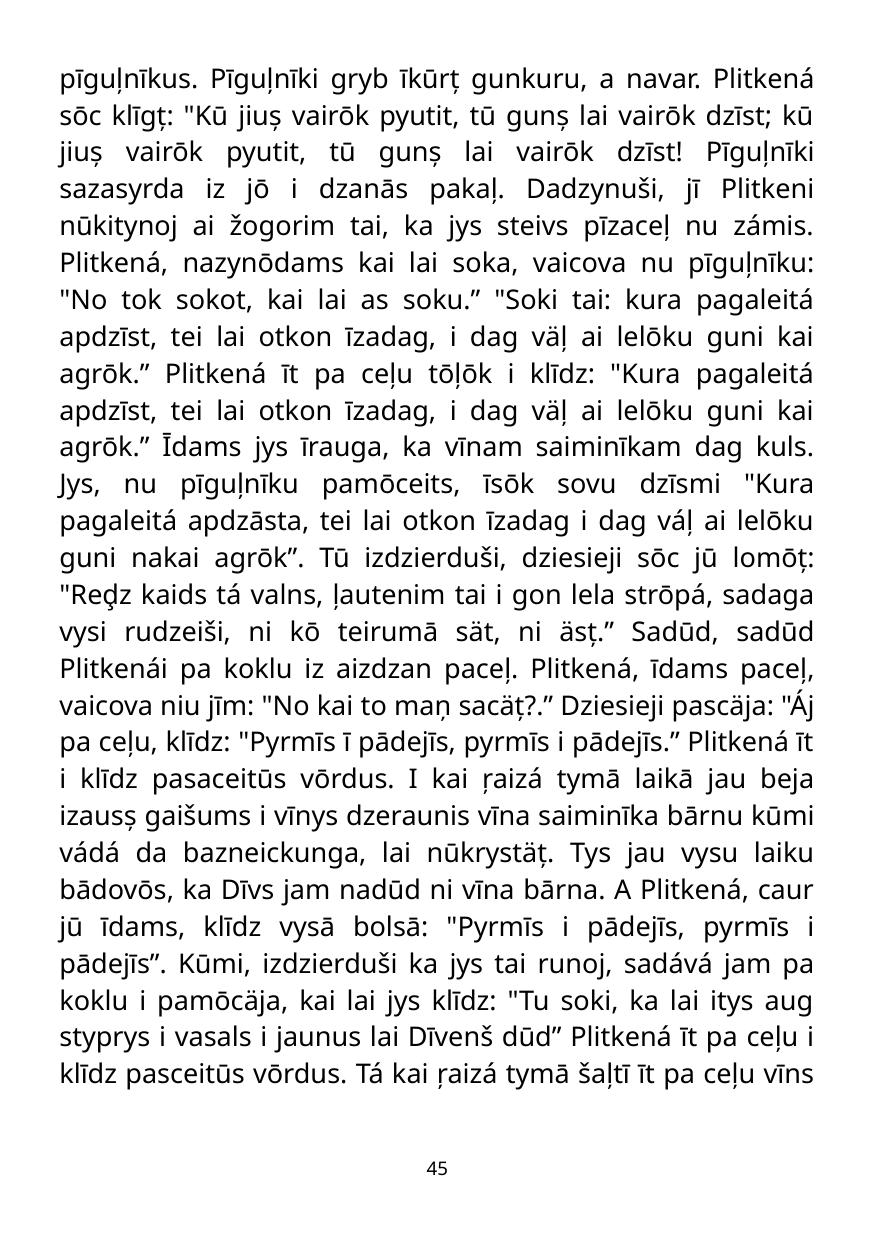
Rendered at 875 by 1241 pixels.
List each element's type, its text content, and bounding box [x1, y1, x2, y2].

text pīguļnīkus. Pīguļnīki gryb īkūrț gunkuru, a navar. Plitkená sōc klīgț: "Kū jiuș vairōk pyutit, tū gunș lai vairōk dzīst; kū jiuș vairōk pyutit, tū gunș lai vairōk dzīst! Pīguļnīki sazasyrda iz jō i dzanās pakaļ. Dadzynuši, jī Plitkeni nūkitynoj ai žogorim tai, ka jys steivs pīzaceļ nu zámis. Plitkená, nazynōdams kai lai soka, vaicova nu pīguļnīku: "No tok sokot, kai lai as soku.” "Soki tai: kura pagaleitá apdzīst, tei lai otkon īzadag, i dag väļ ai lelōku guni kai agrōk.” Plitkená īt pa ceļu tōļōk i klīdz: "Kura pagaleitá apdzīst, tei lai otkon īzadag, i dag väļ ai lelōku guni kai agrōk.” Īdams jys īrauga, ka vīnam saiminīkam dag kuls. Jys, nu pīguļnīku pamōceits, īsōk sovu dzīsmi "Kura pagaleitá apdzāsta, tei lai otkon īzadag i dag váļ ai lelōku guni nakai agrōk”. Tū izdzierduši, dziesieji sōc jū lomōț: "Reḑz kaids tá valns, ļautenim tai i gon lela strōpá, sadaga vysi rudzeiši, ni kō teirumā sät, ni äsț.” Sadūd, sadūd Plitkenái pa koklu iz aizdzan paceļ. Plitkená, īdams paceļ, vaicova niu jīm: "No kai to maņ sacäț?.” Dziesieji pascäja: "Áj pa ceļu, klīdz: "Pyrmīs ī pādejīs, pyrmīs i pādejīs.” Plitkená īt i klīdz pasaceitūs vōrdus. I kai ŗaizá tymā laikā jau beja izausș gaišums i vīnys dzeraunis vīna saiminīka bārnu kūmi vádá da bazneickunga, lai nūkrystäț. Tys jau vysu laiku bādovōs, ka Dīvs jam nadūd ni vīna bārna. A Plitkená, caur jū īdams, klīdz vysā bolsā: "Pyrmīs i pādejīs, pyrmīs i pādejīs”. Kūmi, izdzierduši ka jys tai runoj, sadává jam pa koklu i pamōcäja, kai lai jys klīdz: "Tu soki, ka lai itys aug styprys i vasals i jaunus lai Dīvenš dūd” Plitkená īt pa ceļu i klīdz pasceitūs vōrdus. Tá kai ŗaizá tymā šaļtī īt pa ceļu vīns [59, 59, 815, 1092]
